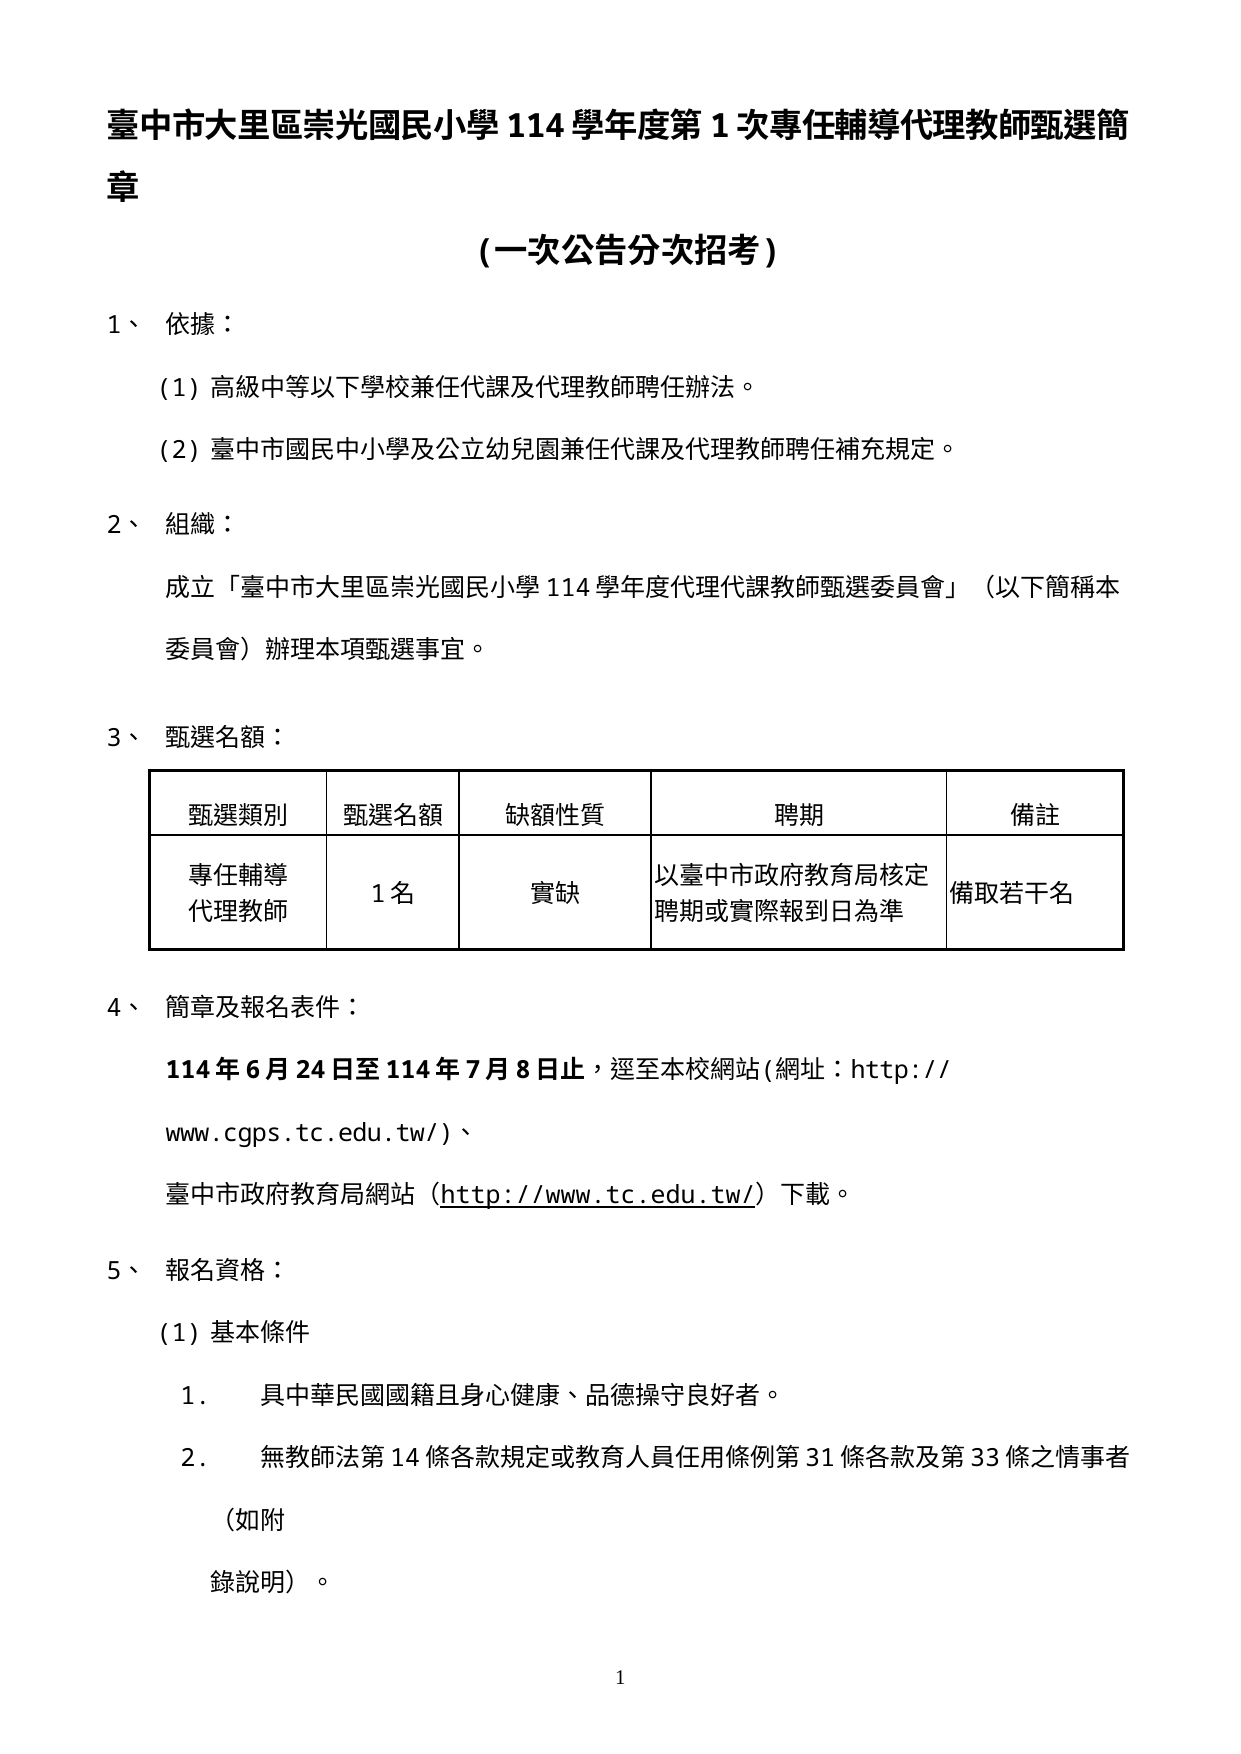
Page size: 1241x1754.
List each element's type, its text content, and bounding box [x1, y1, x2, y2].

list 依據： [106, 281, 1140, 344]
table_cell 備取若干名 [947, 836, 1122, 948]
list 高級中等以下學校兼任代課及代理教師聘任辦法。 [156, 344, 1134, 406]
list 臺中市國民中小學及公立幼兒園兼任代課及代理教師聘任補充規定。 [156, 406, 1134, 469]
list 報名資格： [106, 1227, 1134, 1289]
table_cell 實缺 [460, 836, 650, 948]
table_cell 1名 [327, 836, 458, 948]
text 臺中市政府教育局網站（http://www.tc.edu.tw/）下載。 [165, 1151, 1134, 1214]
list 基本條件 [156, 1289, 1134, 1352]
table_cell 專任輔導 代理教師 [151, 836, 326, 948]
text 114年6月24日至114年7月8日止，逕至本校網站(網址：http://www.cgps.tc.edu.tw/)、 [165, 1026, 1134, 1151]
text 成立「臺中市大里區崇光國民小學114學年度代理代課教師甄選委員會」（以下簡稱本委員會）辦理本項甄選事宜。 [165, 544, 1134, 669]
list 甄選名額： [106, 694, 1134, 757]
list 簡章及報名表件： [106, 964, 1134, 1026]
text 錄說明）。 [210, 1539, 1134, 1602]
text (一次公告分次招考) [106, 206, 1149, 268]
table_cell 以臺中市政府教育局核定聘期或實際報到日為準 [652, 836, 946, 948]
table_header 備註 [947, 772, 1122, 834]
text 臺中市大里區崇光國民小學114學年度第1次專任輔導代理教師甄選簡章 [106, 81, 1140, 206]
list 具中華民國國籍且身心健康、品德操守良好者。 [180, 1352, 1134, 1414]
table_header 缺額性質 [460, 772, 650, 834]
table_header 聘期 [652, 772, 946, 834]
list 無教師法第14條各款規定或教育人員任用條例第31條各款及第33條之情事者（如附 [180, 1414, 1134, 1539]
table_header 甄選類別 [151, 772, 326, 834]
list 組織： [106, 481, 1134, 544]
table_header 甄選名額 [327, 772, 458, 834]
